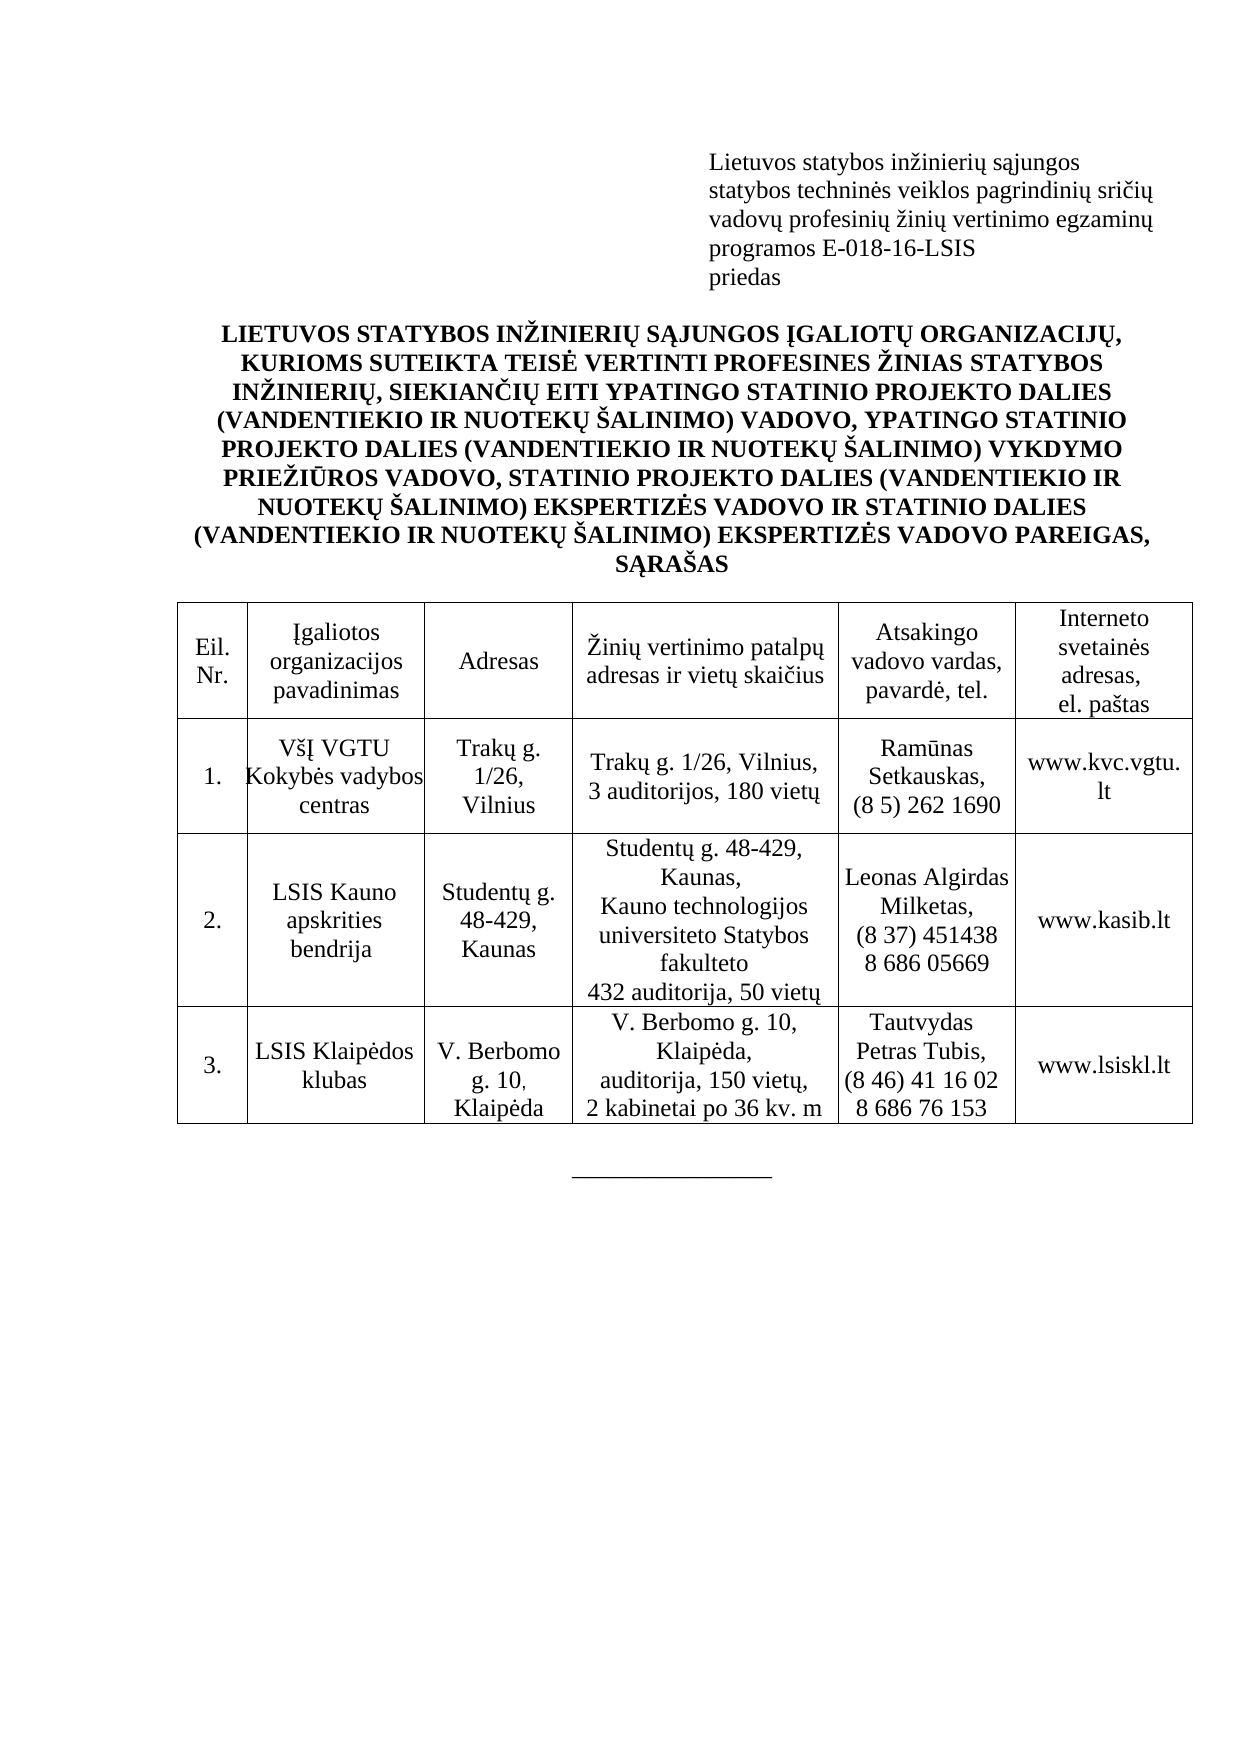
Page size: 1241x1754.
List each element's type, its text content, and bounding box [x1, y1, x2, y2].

table_header Žinių vertinimo patalpų adresas ir vietų skaičius [573, 603, 838, 718]
table_cell VšĮ VGTU Kokybės vadybos centras [248, 719, 424, 832]
table_cell 1. [178, 719, 247, 832]
table_header Interneto svetainės adresas, el. paštas [1016, 603, 1192, 718]
table_header Eil. Nr. [178, 603, 247, 718]
table_cell www.kasib.lt [1016, 834, 1192, 1006]
table_cell LSIS Klaipėdos klubas [248, 1007, 424, 1122]
table_cell Tautvydas Petras Tubis, (8 46) 41 16 02 8 686 76 153 [839, 1007, 1015, 1122]
table_cell Ramūnas Setkauskas, (8 5) 262 1690 [839, 719, 1015, 832]
table_cell www.kvc.vgtu.lt [1016, 719, 1192, 832]
text priedas [709, 262, 1166, 291]
table_header Atsakingo vadovo vardas, pavardė, tel. [839, 603, 1015, 718]
table_cell LSIS Kauno apskrities bendrija [248, 834, 424, 1006]
table_cell Trakų g. 1/26, Vilnius [425, 719, 572, 832]
table_cell Studentų g. 48-429, Kaunas [425, 834, 572, 1006]
table_header Adresas [425, 603, 572, 718]
table_cell www.lsiskl.lt [1016, 1007, 1192, 1122]
table_cell Trakų g. 1/26, Vilnius, 3 auditorijos, 180 vietų [573, 719, 838, 832]
text statybos techninės veiklos pagrindinių sričių vadovų profesinių žinių vertinimo egzaminų programos E-018-16-LSIS [709, 176, 1166, 262]
table_cell V. Berbomo g. 10, Klaipėda [425, 1007, 572, 1122]
table_header Įgaliotos organizacijos pavadinimas [248, 603, 424, 718]
table_cell 3. [178, 1007, 247, 1122]
text LIETUVOS STATYBOS INŽINIERIŲ SĄJUNGOS ĮGALIOTŲ ORGANIZACIJŲ, KURIOMS SUTEIKTA TEISĖ VERTINTI PROFESINES ŽINIAS STATYBOS INŽINIERIŲ, SIEKIANČIŲ EITI YPATINGO STATINIO PROJEKTO DALIES (VANDENTIEKIO IR NUOTEKŲ ŠALINIMO) VADOVO, YPATINGO STATINIO PROJEKTO DALIES (VANDENTIEKIO IR NUOTEKŲ ŠALINIMO) VYKDYMO PRIEŽIŪROS VADOVO, STATINIO PROJEKTO DALIES (VANDENTIEKIO IR NUOTEKŲ ŠALINIMO) EKSPERTIZĖS VADOVO IR STATINIO DALIES (VANDENTIEKIO IR NUOTEKŲ ŠALINIMO) EKSPERTIZĖS VADOVO PAREIGAS, SĄRAŠAS [177, 319, 1166, 578]
table_cell Leonas Algirdas Milketas, (8 37) 451438 8 686 05669 [839, 834, 1015, 920]
table_cell Leonas Algirdas Milketas, (8 37) 451438 8 686 05669 [839, 977, 1015, 1006]
table_cell V. Berbomo g. 10, Klaipėda, auditorija, 150 vietų, 2 kabinetai po 36 kv. m [573, 1007, 838, 1122]
text Lietuvos statybos inžinierių sąjungos [709, 147, 1166, 176]
table_cell 2. [178, 834, 247, 1006]
text ________________ [177, 1152, 1166, 1181]
table_cell Studentų g. 48-429, Kaunas, Kauno technologijos universiteto Statybos fakulteto 432 auditorija, 50 vietų [573, 834, 838, 1006]
